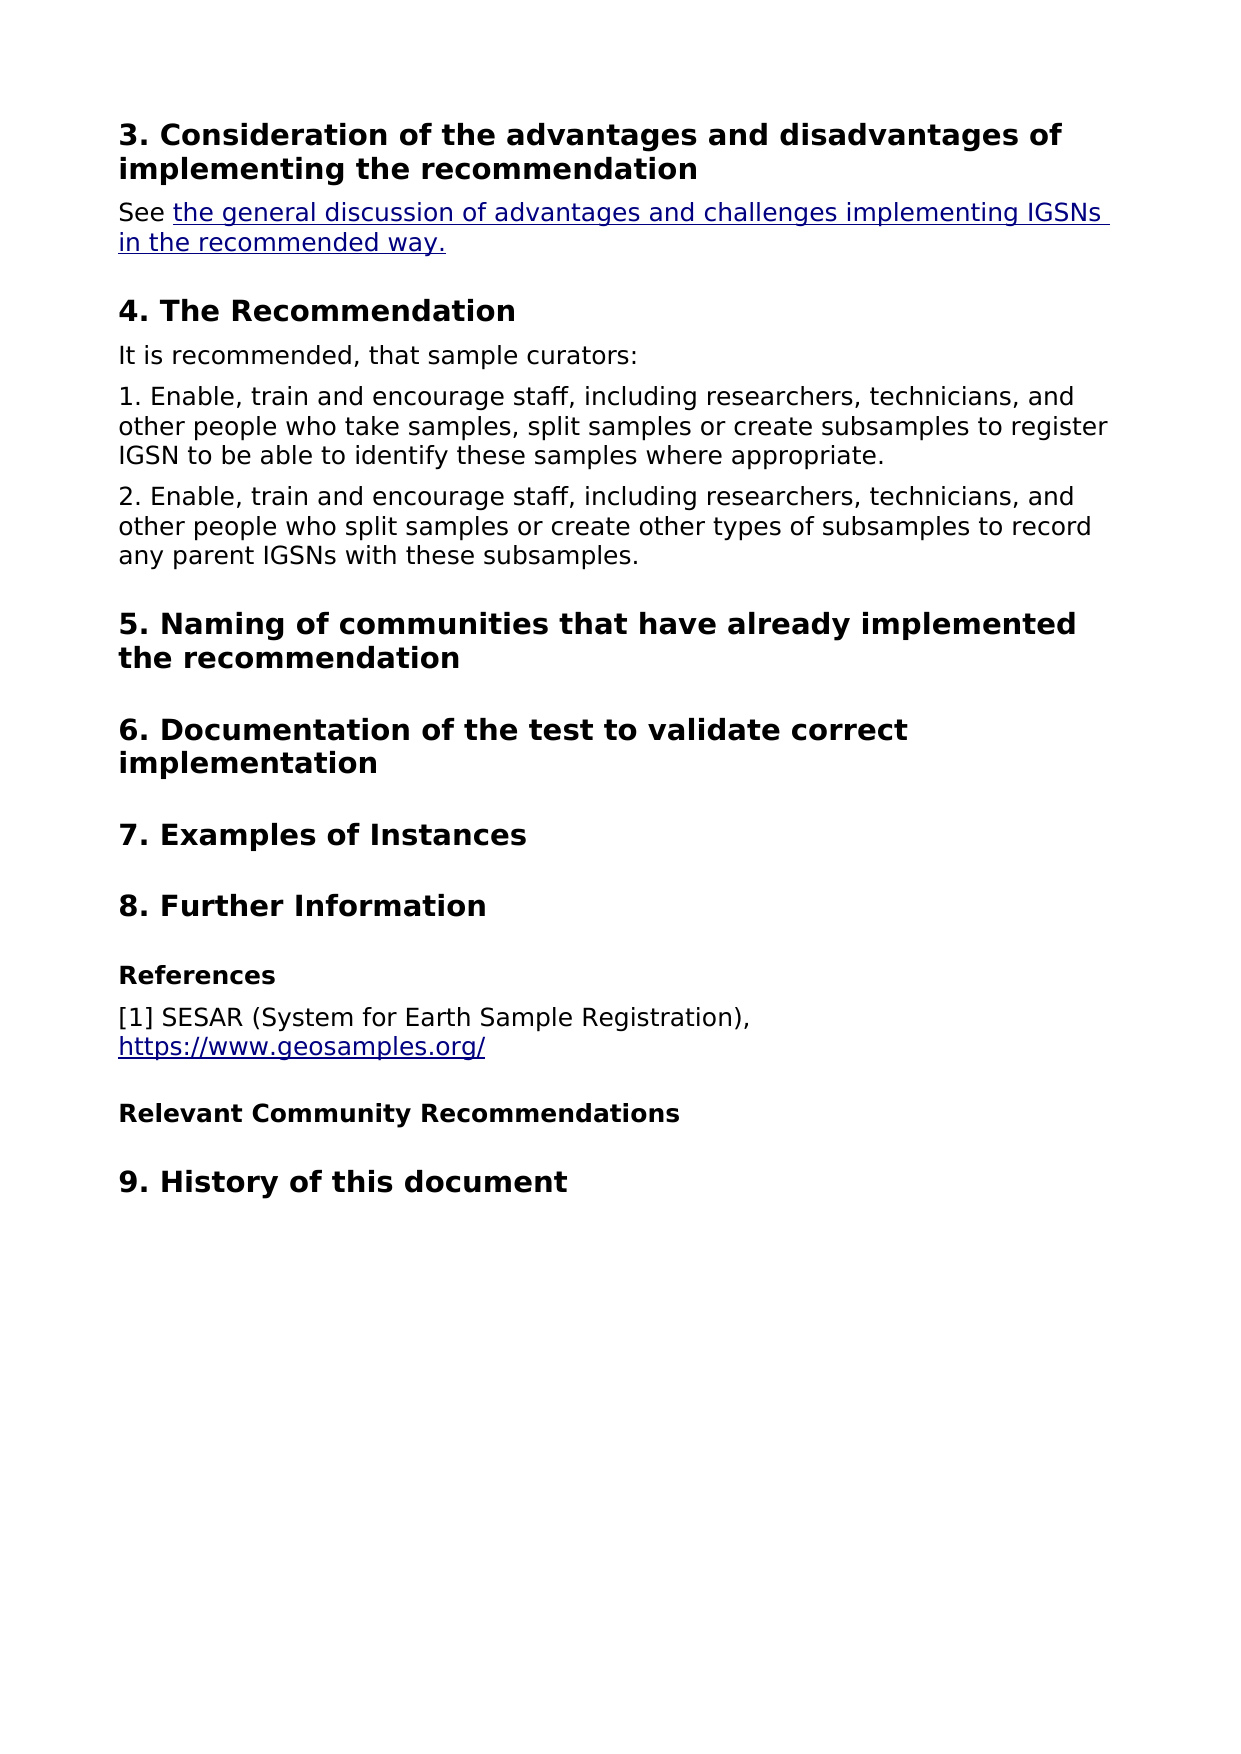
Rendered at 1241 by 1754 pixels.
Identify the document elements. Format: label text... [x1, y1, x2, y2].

text See the general discussion of advantages and challenges implementing IGSNs in the recommended way. [118, 198, 1122, 257]
subtitle 7. Examples of Instances [118, 818, 1122, 852]
subtitle 3. Consideration of the advantages and disadvantages of implementing the recommendation [118, 118, 1122, 186]
subtitle Relevant Community Recommendations [118, 1099, 1122, 1128]
subtitle 8. Further Information [118, 890, 1122, 924]
text [1] SESAR (System for Earth Sample Registration), https://www.geosamples.org/ [118, 1003, 1122, 1061]
subtitle 4. The Recommendation [118, 294, 1122, 328]
text 1. Enable, train and encourage staff, including researchers, technicians, and other people who take samples, split samples or create subsamples to register IGSN to be able to identify these samples where appropriate. [118, 382, 1122, 470]
subtitle 5. Naming of communities that have already implemented the recommendation [118, 607, 1122, 675]
text It is recommended, that sample curators: [118, 341, 1122, 370]
subtitle References [118, 961, 1122, 990]
subtitle 6. Documentation of the test to validate correct implementation [118, 713, 1122, 781]
text 2. Enable, train and encourage staff, including researchers, technicians, and other people who split samples or create other types of subsamples to record any parent IGSNs with these subsamples. [118, 482, 1122, 570]
subtitle 9. History of this document [118, 1165, 1122, 1199]
